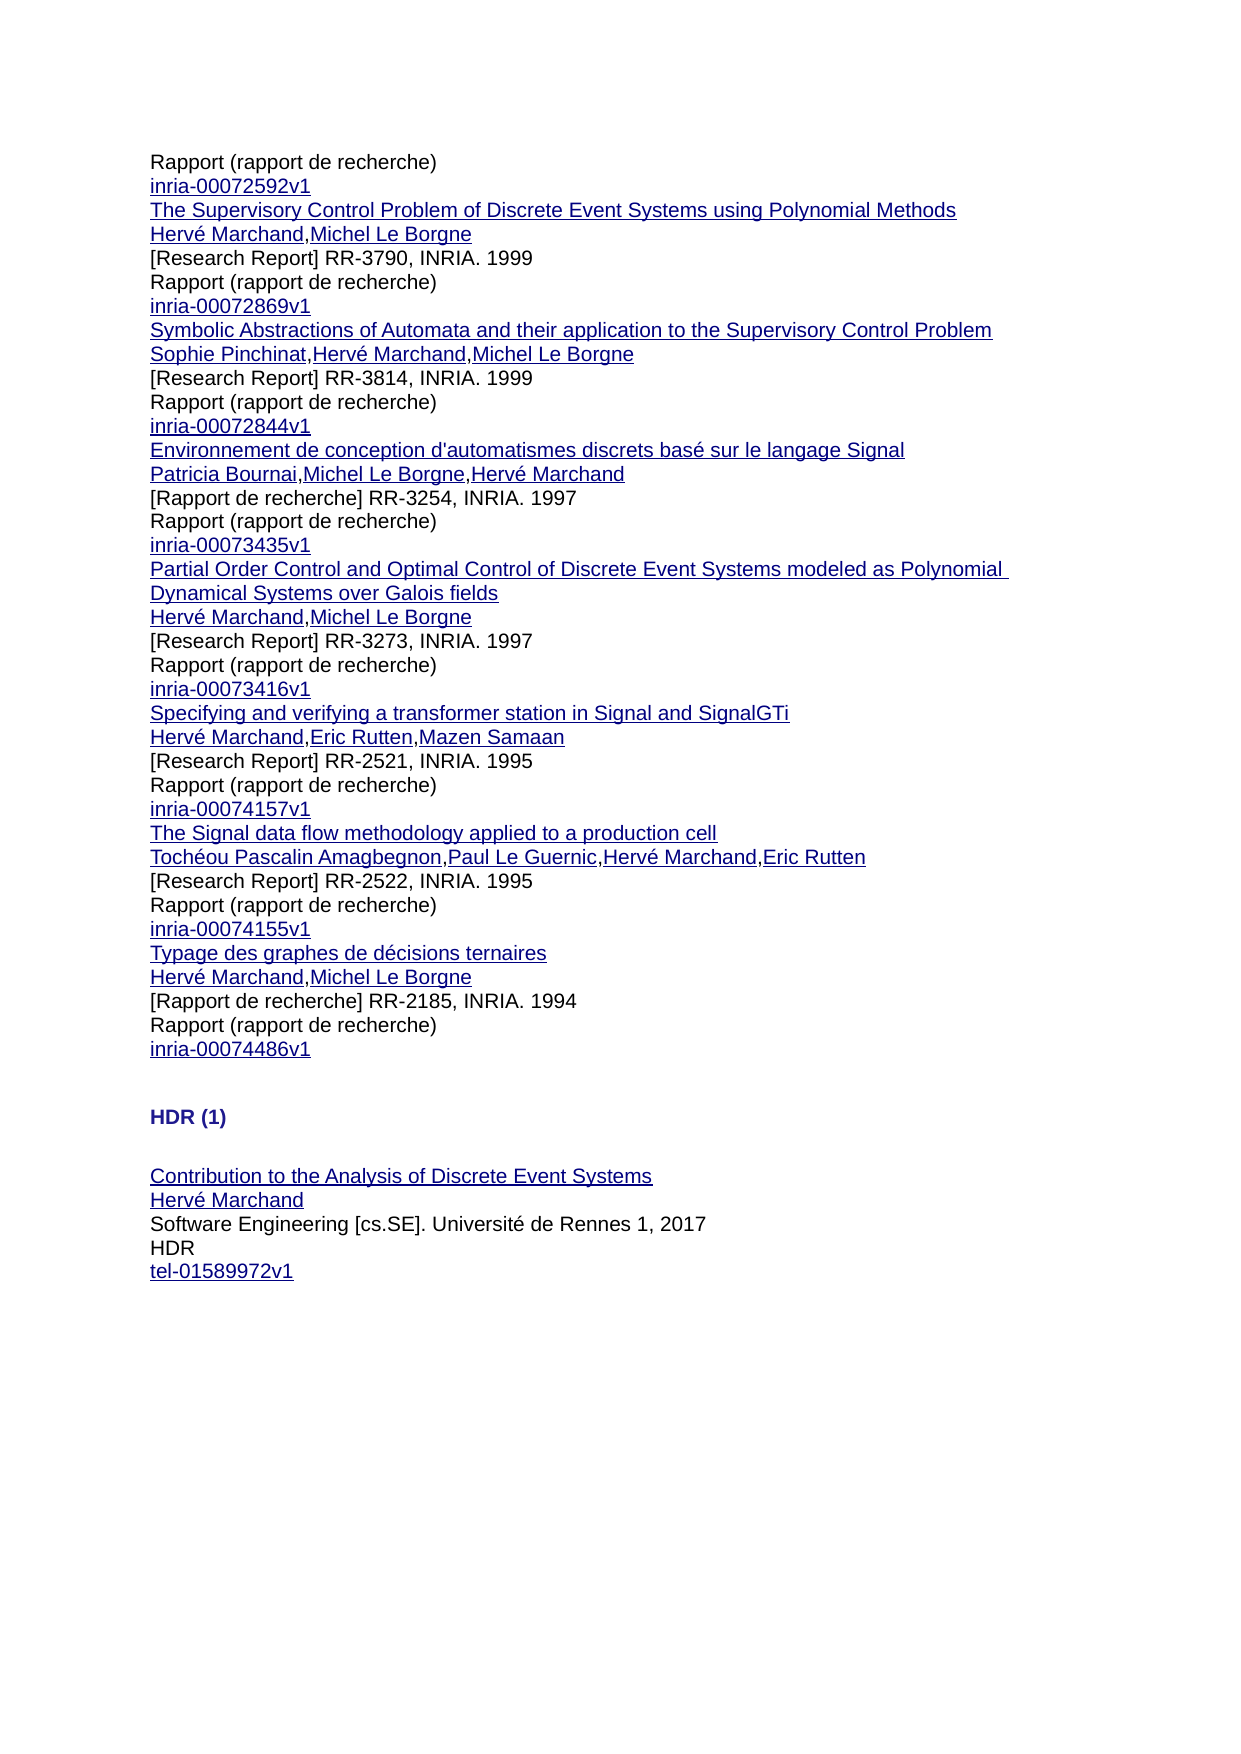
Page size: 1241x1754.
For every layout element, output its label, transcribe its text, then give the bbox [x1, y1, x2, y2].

table_cell Partial Order Control and Optimal Control of Discrete Event Systems modeled as Polynomial Dynamical Systems over Galois fields Hervé Marchand,Michel Le Borgne [Research Report] RR-3273, INRIA. 1997 Rapport (rapport de recherche) inria-00073416v1 [150, 557, 1090, 701]
table_cell Environnement de conception d'automatismes discrets basé sur le langage Signal Patricia Bournai,Michel Le Borgne,Hervé Marchand [Rapport de recherche] RR-3254, INRIA. 1997 Rapport (rapport de recherche) inria-00073435v1 [150, 438, 1090, 557]
table_cell Typage des graphes de décisions ternaires Hervé Marchand,Michel Le Borgne [Rapport de recherche] RR-2185, INRIA. 1994 Rapport (rapport de recherche) inria-00074486v1 [150, 941, 1090, 1060]
table_header Contribution to the Analysis of Discrete Event Systems Hervé Marchand Software Engineering [cs.SE]. Université de Rennes 1, 2017 HDR tel-01589972v1 [150, 1164, 1090, 1283]
table_cell The Signal data flow methodology applied to a production cell Tochéou Pascalin Amagbegnon,Paul Le Guernic,Hervé Marchand,Eric Rutten [Research Report] RR-2522, INRIA. 1995 Rapport (rapport de recherche) inria-00074155v1 [150, 821, 1090, 941]
subtitle HDR (1) [150, 1105, 1090, 1129]
table_cell Specifying and verifying a transformer station in Signal and SignalGTi Hervé Marchand,Eric Rutten,Mazen Samaan [Research Report] RR-2521, INRIA. 1995 Rapport (rapport de recherche) inria-00074157v1 [150, 701, 1090, 821]
table_cell The Supervisory Control Problem of Discrete Event Systems using Polynomial Methods Hervé Marchand,Michel Le Borgne [Research Report] RR-3790, INRIA. 1999 Rapport (rapport de recherche) inria-00072869v1 [150, 198, 1090, 318]
table_cell Rapport (rapport de recherche) inria-00072592v1 [150, 150, 1090, 198]
table_cell Symbolic Abstractions of Automata and their application to the Supervisory Control Problem Sophie Pinchinat,Hervé Marchand,Michel Le Borgne [Research Report] RR-3814, INRIA. 1999 Rapport (rapport de recherche) inria-00072844v1 [150, 318, 1090, 437]
